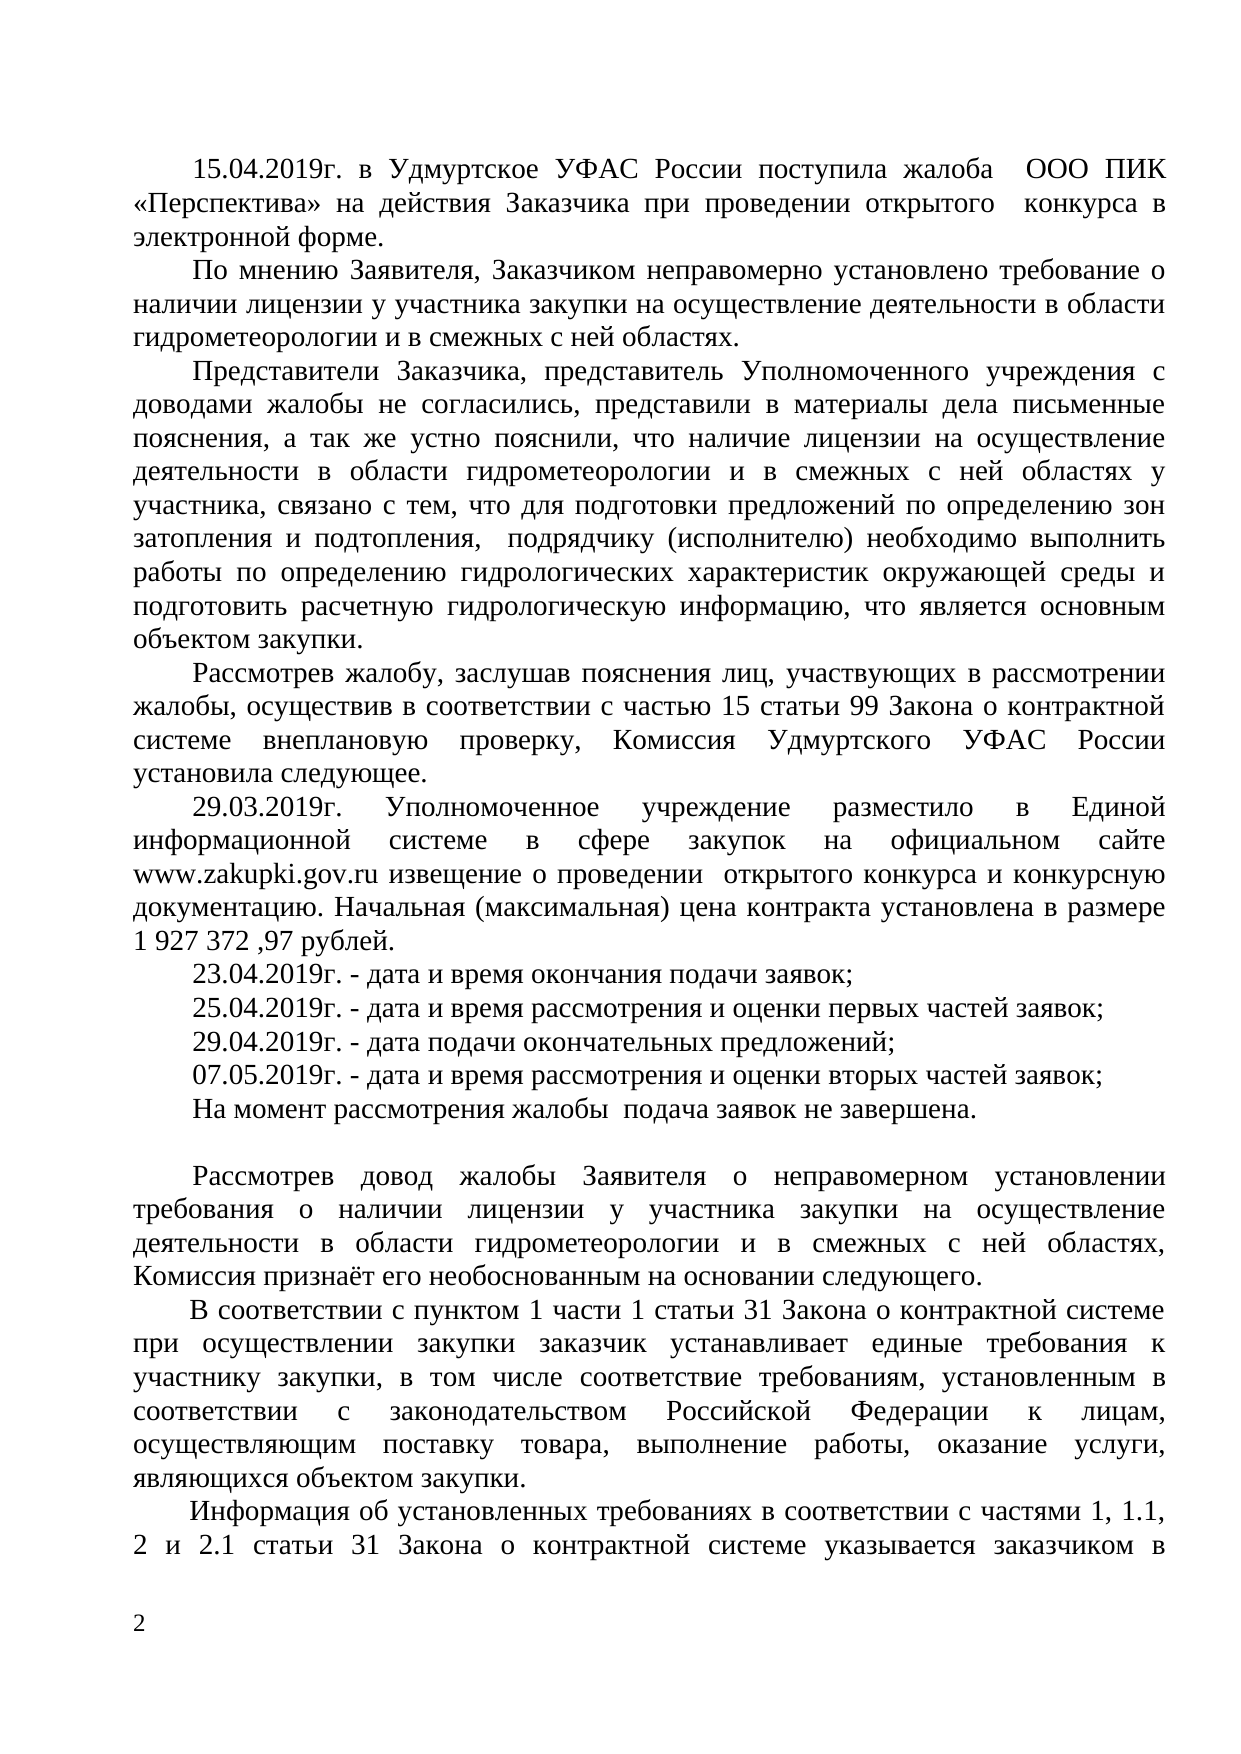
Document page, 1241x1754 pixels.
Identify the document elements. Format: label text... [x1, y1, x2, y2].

text 29.03.2019г. Уполномоченное учреждение разместило в Единой информационной системе в сфере закупок на официальном сайте www.zakupki.gov.ru извещение о проведении открытого конкурса и конкурсную документацию. Начальная (максимальная) цена контракта установлена в размере 1 927 372 ,97 рублей. [133, 789, 1166, 957]
text Информация об установленных требованиях в соответствии с частями 1, 1.1, 2 и 2.1 статьи 31 Закона о контрактной системе указывается заказчиком в [133, 1493, 1166, 1560]
text Представители Заказчика, представитель Уполномоченного учреждения с доводами жалобы не согласились, представили в материалы дела письменные пояснения, а так же устно пояснили, что наличие лицензии на осуществление деятельности в области гидрометеорологии и в смежных с ней областях у участника, связано с тем, что для подготовки предложений по определению зон затопления и подтопления, подрядчику (исполнителю) необходимо выполнить работы по определению гидрологических характеристик окружающей среды и подготовить расчетную гидрологическую информацию, что является основным объектом закупки. [133, 353, 1166, 655]
text Рассмотрев довод жалобы Заявителя о неправомерном установлении требования о наличии лицензии у участника закупки на осуществление деятельности в области гидрометеорологии и в смежных с ней областях, Комиссия признаёт его необоснованным на основании следующего. [133, 1158, 1166, 1292]
text По мнению Заявителя, Заказчиком неправомерно установлено требование о наличии лицензии у участника закупки на осуществление деятельности в области гидрометеорологии и в смежных с ней областях. [133, 252, 1166, 353]
text 25.04.2019г. - дата и время рассмотрения и оценки первых частей заявок; [133, 990, 1166, 1024]
text В соответствии с пунктом 1 части 1 статьи 31 Закона о контрактной системе при осуществлении закупки заказчик устанавливает единые требования к участнику закупки, в том числе соответствие требованиям, установленным в соответствии с законодательством Российской Федерации к лицам, осуществляющим поставку товара, выполнение работы, оказание услуги, являющихся объектом закупки. [133, 1292, 1166, 1493]
text 23.04.2019г. - дата и время окончания подачи заявок; [133, 957, 1166, 990]
text 15.04.2019г. в Удмуртское УФАС России поступила жалоба ООО ПИК «Перспектива» на действия Заказчика при проведении открытого конкурса в электронной форме. [133, 152, 1166, 252]
text Рассмотрев жалобу, заслушав пояснения лиц, участвующих в рассмотрении жалобы, осуществив в соответствии с частью 15 статьи 99 Закона о контрактной системе внеплановую проверку, Комиссия Удмуртского УФАС России установила следующее. [133, 655, 1166, 789]
text На момент рассмотрения жалобы подача заявок не завершена. [133, 1091, 1166, 1124]
text 29.04.2019г. - дата подачи окончательных предложений; [133, 1024, 1166, 1057]
text 07.05.2019г. - дата и время рассмотрения и оценки вторых частей заявок; [133, 1057, 1166, 1091]
